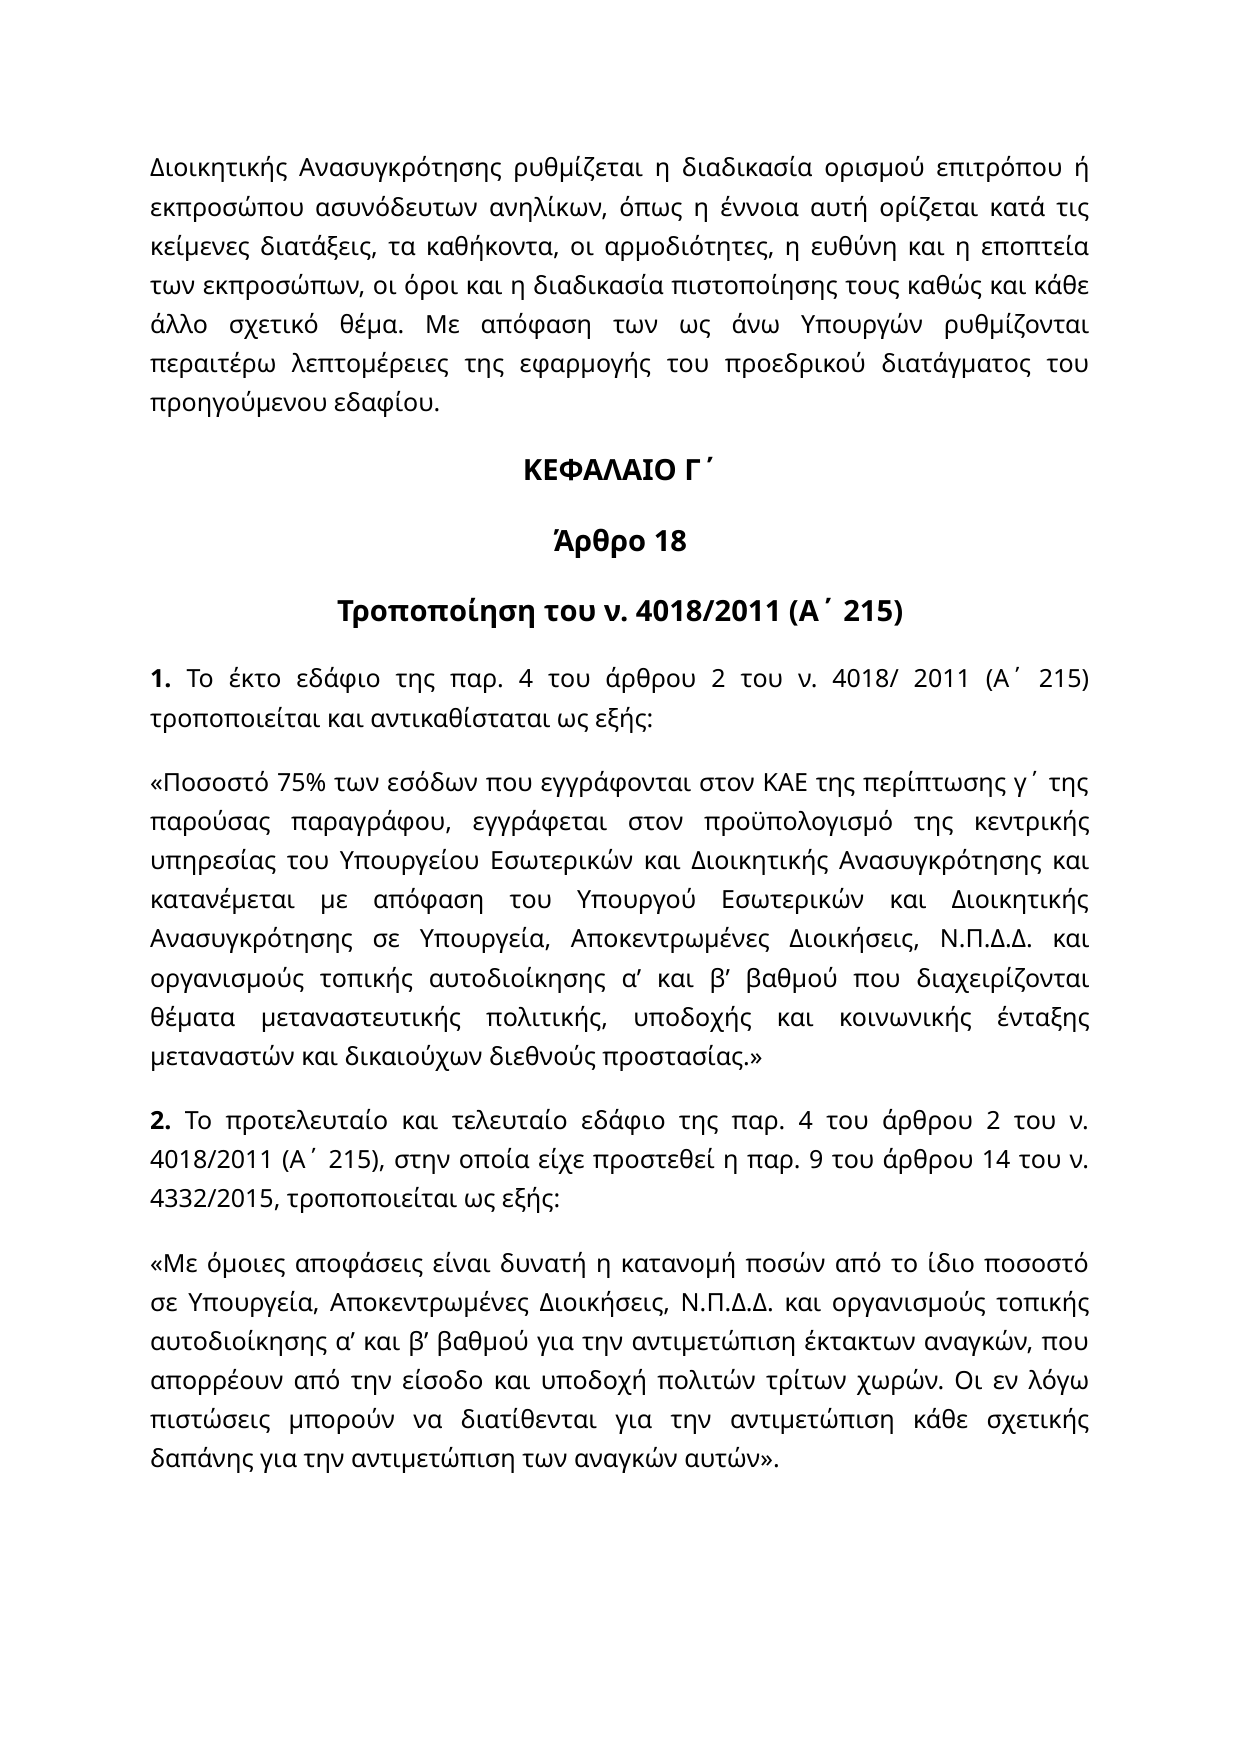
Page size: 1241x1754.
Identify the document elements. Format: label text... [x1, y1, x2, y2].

text «Με όμοιες αποφάσεις είναι δυνατή η κατανομή ποσών από το ίδιο ποσοστό σε Υπουργεία, Αποκεντρωμένες Διοικήσεις, Ν.Π.Δ.Δ. και οργανισμούς τοπικής αυτοδιοίκησης α’ και β’ βαθμού για την αντιμετώπιση έκτακτων αναγκών, που απορρέουν από την είσοδο και υποδοχή πολιτών τρίτων χωρών. Οι εν λόγω πιστώσεις μπορούν να διατίθενται για την αντιμετώπιση κάθε σχετικής δαπάνης για την αντιμετώπιση των αναγκών αυτών». [150, 1245, 1090, 1475]
text «Ποσοστό 75% των εσόδων που εγγράφονται στον ΚΑΕ της περίπτωσης γ΄ της παρούσας παραγράφου, εγγράφεται στον προϋπολογισμό της κεντρικής υπηρεσίας του Υπουργείου Εσωτερικών και Διοικητικής Ανασυγκρότησης και κατανέμεται με απόφαση του Υπουργού Εσωτερικών και Διοικητικής Ανασυγκρότησης σε Υπουργεία, Αποκεντρωμένες Διοικήσεις, Ν.Π.Δ.Δ. και οργανισμούς τοπικής αυτοδιοίκησης α’ και β’ βαθμού που διαχειρίζονται θέματα μεταναστευτικής πολιτικής, υποδοχής και κοινωνικής ένταξης μεταναστών και δικαιούχων διεθνούς προστασίας.» [150, 764, 1090, 1073]
text 1. Το έκτο εδάφιο της παρ. 4 του άρθρου 2 του ν. 4018/ 2011 (Α΄ 215) τροποποιείται και αντικαθίσταται ως εξής: [150, 661, 1090, 734]
subtitle ΚΕΦΑΛΑΙΟ Γ΄ [150, 449, 1090, 489]
subtitle Τροποποίηση του ν. 4018/2011 (Α΄ 215) [150, 590, 1090, 630]
text 2. Το προτελευταίο και τελευταίο εδάφιο της παρ. 4 του άρθρου 2 του ν. 4018/2011 (Α΄ 215), στην οποία είχε προστεθεί η παρ. 9 του άρθρου 14 του ν. 4332/2015, τροποποιείται ως εξής: [150, 1103, 1090, 1215]
subtitle Άρθρο 18 [150, 520, 1090, 559]
text Διοικητικής Ανασυγκρότησης ρυθμίζεται η διαδικασία ορισμού επιτρόπου ή εκπροσώπου ασυνόδευτων ανηλίκων, όπως η έννοια αυτή ορίζεται κατά τις κείμενες διατάξεις, τα καθήκοντα, οι αρμοδιότητες, η ευθύνη και η εποπτεία των εκπροσώπων, οι όροι και η διαδικασία πιστοποίησης τους καθώς και κάθε άλλο σχετικό θέμα. Με απόφαση των ως άνω Υπουργών ρυθμίζονται περαιτέρω λεπτομέρειες της εφαρμογής του προεδρικού διατάγματος του προηγούμενου εδαφίου. [150, 150, 1090, 419]
